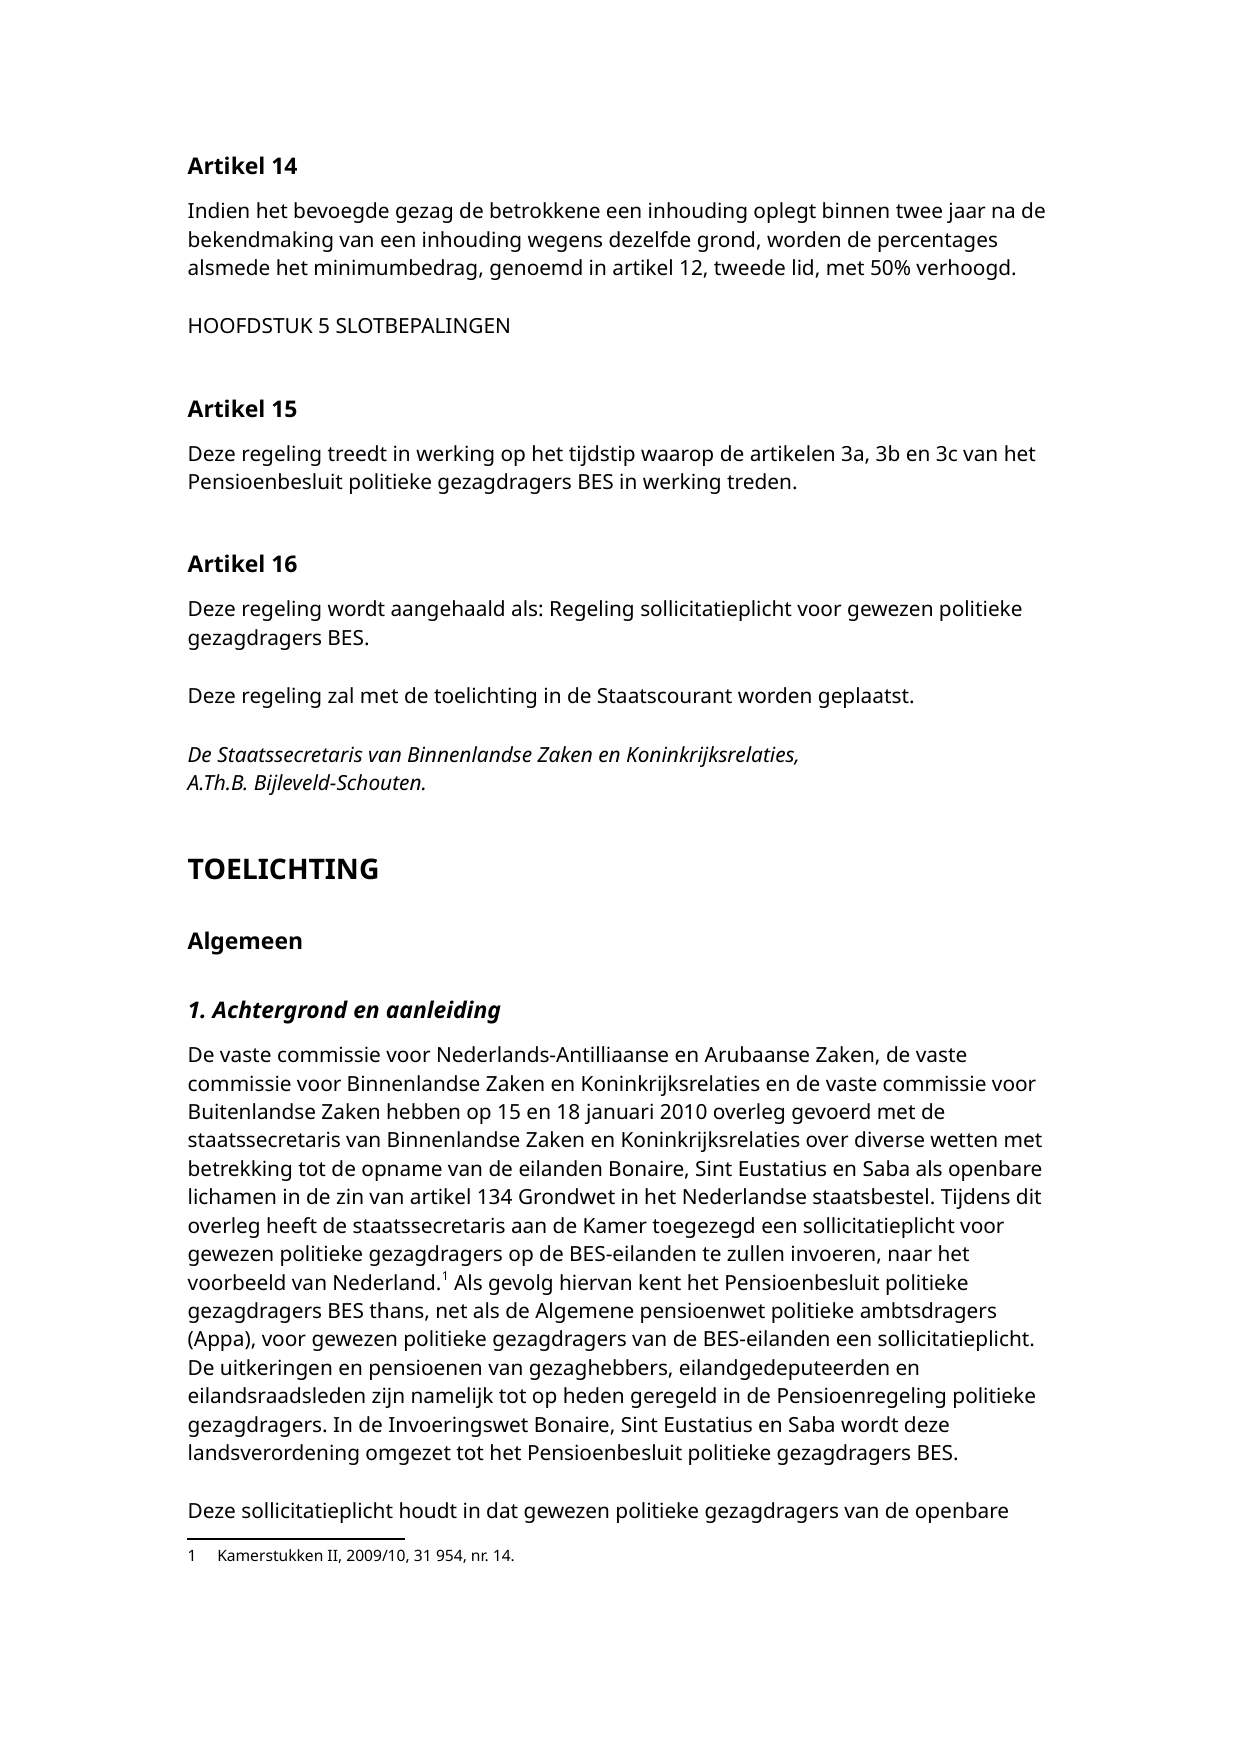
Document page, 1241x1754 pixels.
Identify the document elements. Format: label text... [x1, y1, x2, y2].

subtitle 1. Achtergrond en aanleiding [187, 994, 1053, 1025]
text De vaste commissie voor Nederlands-Antilliaanse en Arubaanse Zaken, de vaste commissie voor Binnenlandse Zaken en Koninkrijksrelaties en de vaste commissie voor Buitenlandse Zaken hebben op 15 en 18 januari 2010 overleg gevoerd met de staatssecretaris van Binnenlandse Zaken en Koninkrijksrelaties over diverse wetten met betrekking tot de opname van de eilanden Bonaire, Sint Eustatius en Saba als openbare lichamen in de zin van artikel 134 Grondwet in het Nederlandse staatsbestel. Tijdens dit overleg heeft de staatssecretaris aan de Kamer toegezegd een sollicitatieplicht voor gewezen politieke gezagdragers op de BES-eilanden te zullen invoeren, naar het voorbeeld van Nederland. Als gevolg hiervan kent het Pensioenbesluit politieke gezagdragers BES thans, net als de Algemene pensioenwet politieke ambtsdragers (Appa), voor gewezen politieke gezagdragers van de BES-eilanden een sollicitatieplicht. De uitkeringen en pensioenen van gezaghebbers, eilandgedeputeerden en eilandsraadsleden zijn namelijk tot op heden geregeld in de Pensioenregeling politieke gezagdragers. In de Invoeringswet Bonaire, Sint Eustatius en Saba wordt deze landsverordening omgezet tot het Pensioenbesluit politieke gezagdragers BES. [187, 1040, 1053, 1467]
text Kamerstukken II, 2009/10, 31 954, nr. 14. [187, 1538, 1053, 1566]
subtitle TOELICHTING [187, 849, 1053, 888]
subtitle HOOFDSTUK 5 SLOTBEPALINGEN [187, 312, 1053, 340]
text Deze sollicitatieplicht houdt in dat gewezen politieke gezagdragers van de openbare [187, 1496, 1053, 1525]
text Deze regeling treedt in werking op het tijdstip waarop de artikelen 3a, 3b en 3c van het Pensioenbesluit politieke gezagdragers BES in werking treden. [187, 439, 1053, 496]
subtitle Artikel 14 [187, 150, 1053, 181]
text Indien het bevoegde gezag de betrokkene een inhouding oplegt binnen twee jaar na de bekendmaking van een inhouding wegens dezelfde grond, worden de percentages alsmede het minimumbedrag, genoemd in artikel 12, tweede lid, met 50% verhoogd. [187, 196, 1053, 282]
text De Staatssecretaris van Binnenlandse Zaken en Koninkrijksrelaties, [187, 740, 1053, 768]
subtitle Artikel 16 [187, 548, 1053, 579]
text Deze regeling zal met de toelichting in de Staatscourant worden geplaatst. [187, 681, 1053, 710]
subtitle Algemeen [187, 925, 1053, 956]
text Deze regeling wordt aangehaald als: Regeling sollicitatieplicht voor gewezen politieke gezagdragers BES. [187, 594, 1053, 651]
text A.Th.B. Bijleveld-Schouten. [187, 768, 1053, 797]
subtitle Artikel 15 [187, 392, 1053, 424]
